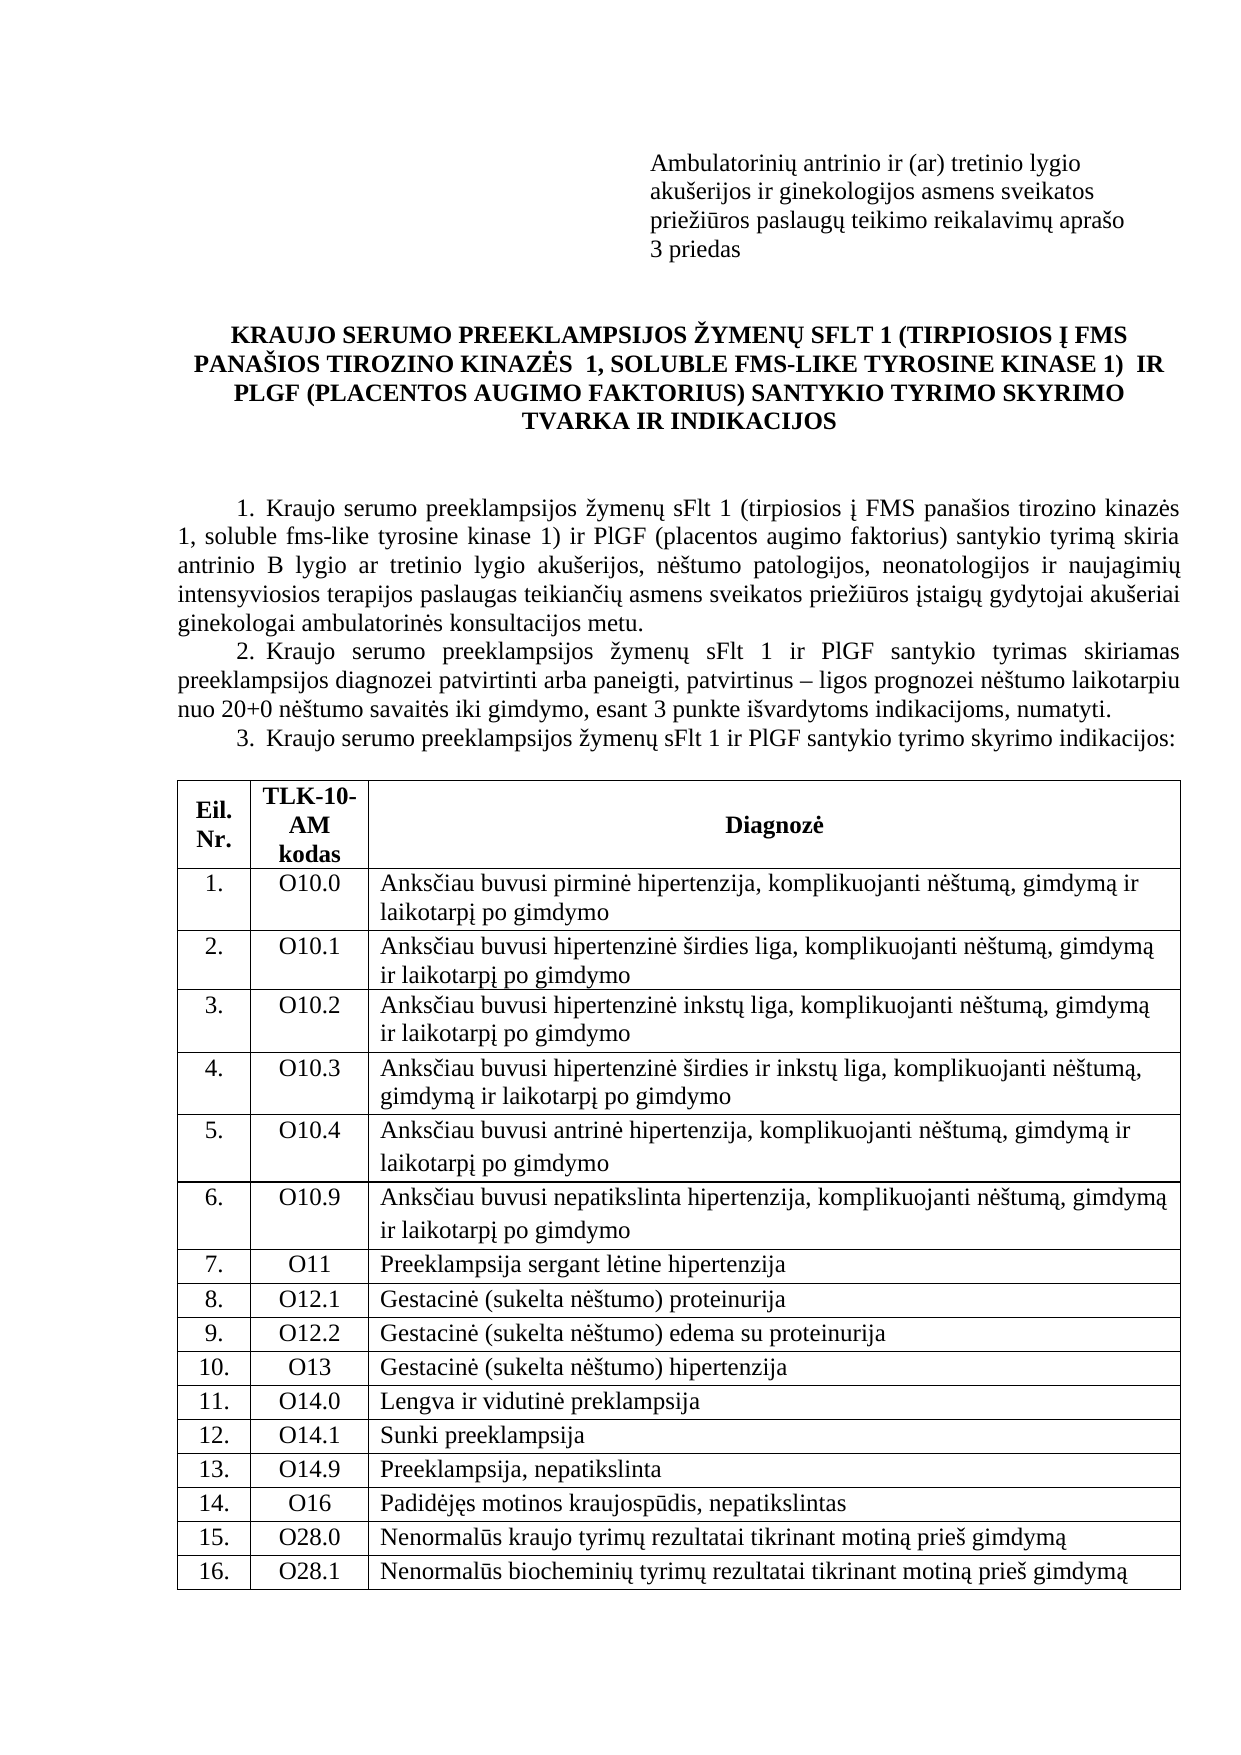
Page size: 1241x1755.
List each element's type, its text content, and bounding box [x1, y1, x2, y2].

table_cell 9. [178, 1318, 250, 1351]
table_cell Lengva ir vidutinė preklampsija [369, 1386, 1180, 1419]
table_cell Preeklampsija, nepatikslinta [369, 1454, 1180, 1487]
table_cell 3. [178, 990, 250, 1052]
table_cell O10.4 [251, 1115, 368, 1181]
text 3 priedas [177, 234, 1181, 263]
table_cell O14.1 [251, 1420, 368, 1453]
table_cell Padidėjęs motinos kraujospūdis, nepatikslintas [369, 1488, 1180, 1521]
table_cell Sunki preeklampsija [369, 1420, 1180, 1453]
table_cell O28.0 [251, 1522, 368, 1555]
table_cell O14.0 [251, 1386, 368, 1419]
table_cell 2. [178, 931, 250, 989]
table_cell Gestacinė (sukelta nėštumo) edema su proteinurija [369, 1318, 1180, 1351]
table_cell O12.1 [251, 1284, 368, 1317]
table_header Diagnozė [369, 781, 1180, 867]
text Ambulatorinių antrinio ir (ar) tretinio lygio [177, 148, 1181, 176]
table_cell 6. [178, 1183, 250, 1248]
table_cell Anksčiau buvusi hipertenzinė inkstų liga, komplikuojanti nėštumą, gimdymą ir laikotarpį po gimdymo [369, 990, 1180, 1052]
text akušerijos ir ginekologijos asmens sveikatos [177, 176, 1181, 205]
text priežiūros paslaugų teikimo reikalavimų aprašo [177, 205, 1181, 234]
table_cell Gestacinė (sukelta nėštumo) hipertenzija [369, 1352, 1180, 1385]
text kraujo serumo preeklampsijos žymenų sFlt 1 (tirpiosios į FMS panašios tirozino kinazės 1, soluble fms-like tyrosine kinase 1) ir PlGF (placentos augimo faktorius) santykio tyrimO SKYRIMO TVARKA IR INDIKACIJOS [177, 320, 1181, 435]
table_cell 16. [178, 1556, 250, 1589]
table_cell Gestacinė (sukelta nėštumo) proteinurija [369, 1284, 1180, 1317]
table_cell 8. [178, 1284, 250, 1317]
table_cell 11. [178, 1386, 250, 1419]
table_header Eil. Nr. [178, 781, 250, 867]
table_cell Preeklampsija sergant lėtine hipertenzija [369, 1250, 1180, 1283]
table_cell O16 [251, 1488, 368, 1521]
table_cell Anksčiau buvusi pirminė hipertenzija, komplikuojanti nėštumą, gimdymą ir laikotarpį po gimdymo [369, 869, 1180, 930]
table_cell O11 [251, 1250, 368, 1283]
table_cell Nenormalūs biocheminių tyrimų rezultatai tikrinant motiną prieš gimdymą [369, 1556, 1180, 1589]
table_cell 14. [178, 1488, 250, 1521]
table_cell Anksčiau buvusi hipertenzinė širdies liga, komplikuojanti nėštumą, gimdymą ir laikotarpį po gimdymo [369, 931, 1180, 989]
table_cell 4. [178, 1053, 250, 1114]
table_cell O10.1 [251, 931, 368, 989]
table_cell Anksčiau buvusi nepatikslinta hipertenzija, komplikuojanti nėštumą, gimdymą ir laikotarpį po gimdymo [369, 1183, 1180, 1248]
table_cell O12.2 [251, 1318, 368, 1351]
table_cell 1. [178, 869, 250, 930]
table_cell Anksčiau buvusi antrinė hipertenzija, komplikuojanti nėštumą, gimdymą ir laikotarpį po gimdymo [369, 1115, 1180, 1181]
table_cell Anksčiau buvusi hipertenzinė širdies ir inkstų liga, komplikuojanti nėštumą, gimdymą ir laikotarpį po gimdymo [369, 1053, 1180, 1114]
table_cell 15. [178, 1522, 250, 1555]
table_cell O10.0 [251, 869, 368, 930]
text 3. Kraujo serumo preeklampsijos žymenų sFlt 1 ir PlGF santykio tyrimo skyrimo indikacijos: [177, 723, 1181, 751]
table_cell O28.1 [251, 1556, 368, 1589]
text 1. Kraujo serumo preeklampsijos žymenų sFlt 1 (tirpiosios į FMS panašios tirozino kinazės 1, soluble fms-like tyrosine kinase 1) ir PlGF (placentos augimo faktorius) santykio tyrimą skiria antrinio B lygio ar tretinio lygio akušerijos, nėštumo patologijos, neonatologijos ir naujagimių intensyviosios terapijos paslaugas teikiančių asmens sveikatos priežiūros įstaigų gydytojai akušeriai ginekologai ambulatorinės konsultacijos metu. [177, 493, 1181, 636]
table_cell O13 [251, 1352, 368, 1385]
table_cell Nenormalūs kraujo tyrimų rezultatai tikrinant motiną prieš gimdymą [369, 1522, 1180, 1555]
table_cell O14.9 [251, 1454, 368, 1487]
table_cell 5. [178, 1115, 250, 1181]
table_cell O10.3 [251, 1053, 368, 1114]
table_cell 7. [178, 1250, 250, 1283]
table_cell 13. [178, 1454, 250, 1487]
table_cell O10.9 [251, 1183, 368, 1248]
table_cell 12. [178, 1420, 250, 1453]
text 2. Kraujo serumo preeklampsijos žymenų sFlt 1 ir PlGF santykio tyrimas skiriamas preeklampsijos diagnozei patvirtinti arba paneigti, patvirtinus – ligos prognozei nėštumo laikotarpiu nuo 20+0 nėštumo savaitės iki gimdymo, esant 3 punkte išvardytoms indikacijoms, numatyti. [177, 636, 1181, 723]
table_header TLK-10-AM kodas [251, 781, 368, 867]
table_cell 10. [178, 1352, 250, 1385]
table_cell O10.2 [251, 990, 368, 1052]
